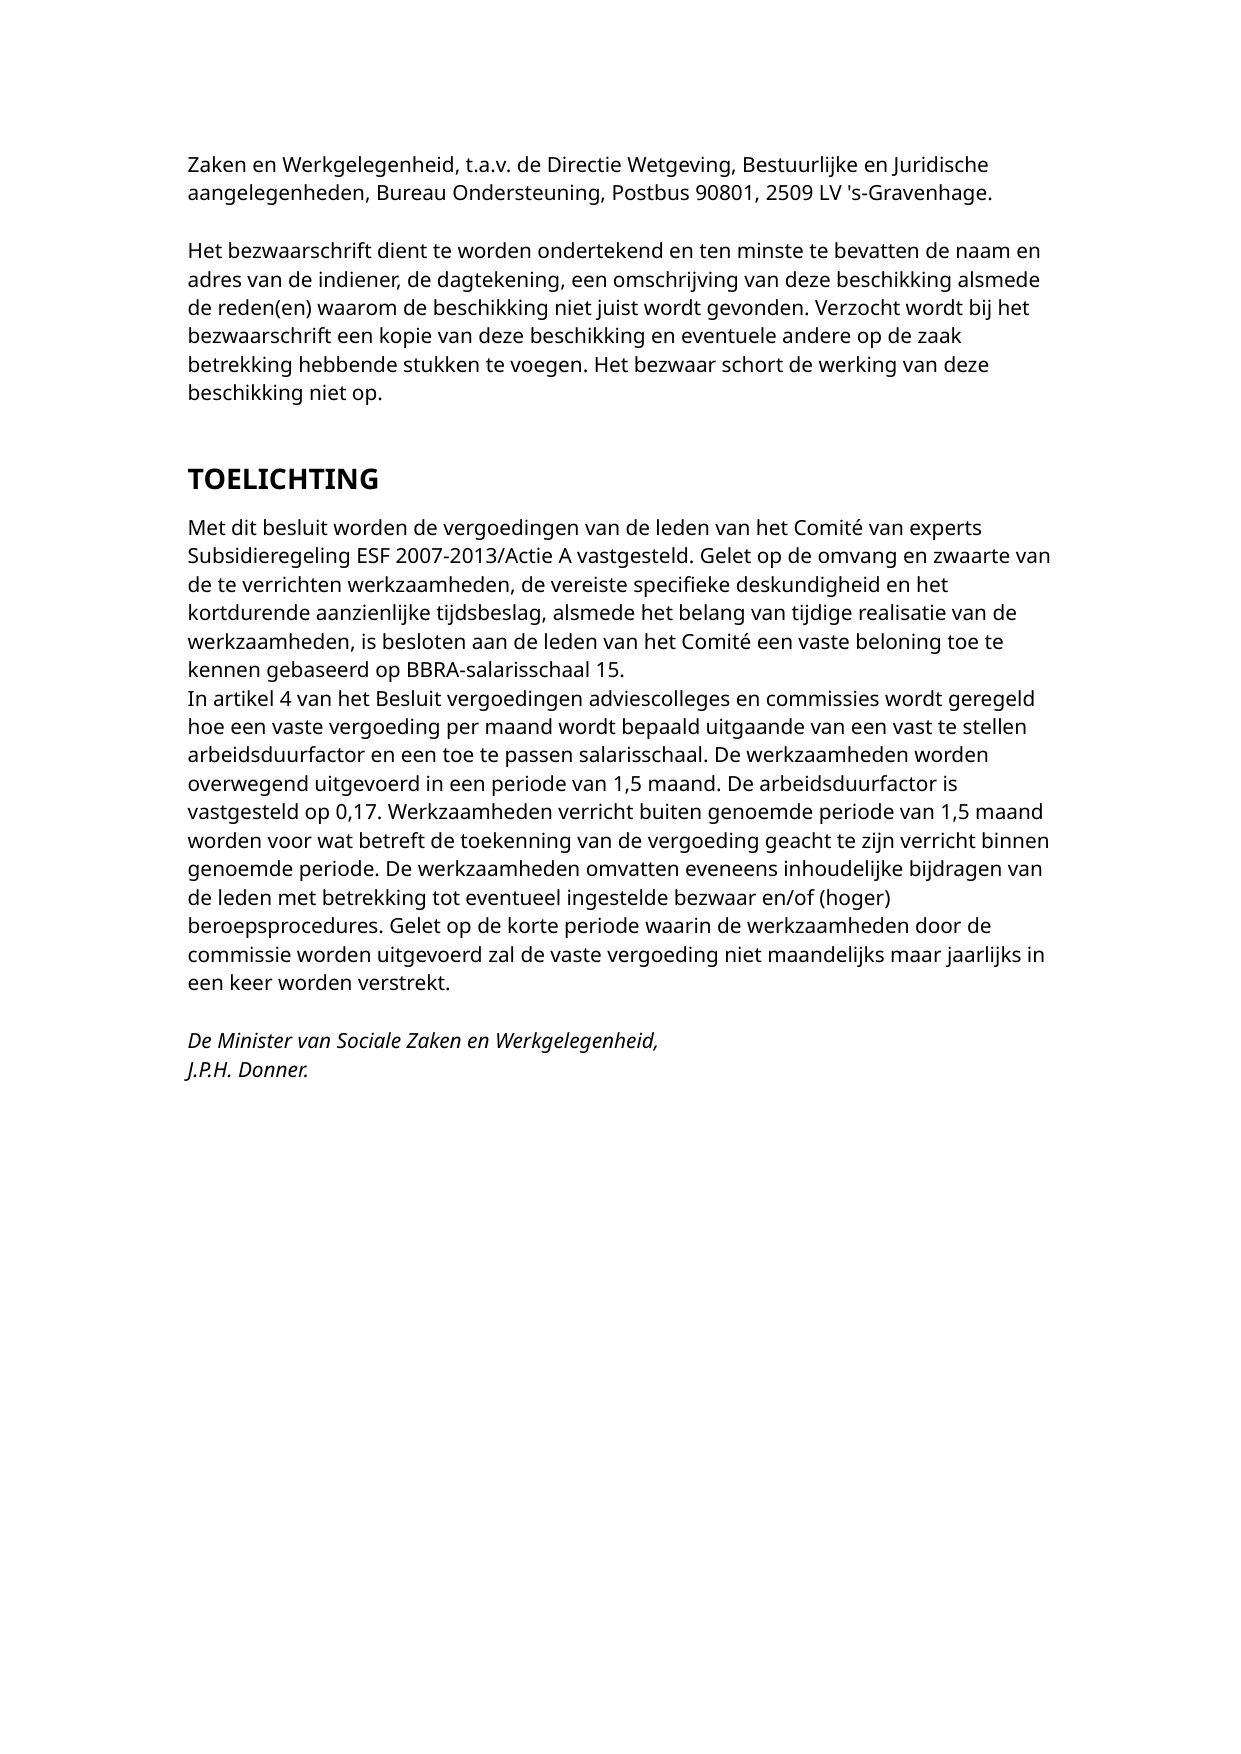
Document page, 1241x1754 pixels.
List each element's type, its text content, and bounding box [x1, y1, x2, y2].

text J.P.H. Donner. [187, 1055, 1053, 1083]
text In artikel 4 van het Besluit vergoedingen adviescolleges en commissies wordt geregeld hoe een vaste vergoeding per maand wordt bepaald uitgaande van een vast te stellen arbeidsduurfactor en een toe te passen salarisschaal. De werkzaamheden worden overwegend uitgevoerd in een periode van 1,5 maand. De arbeidsduurfactor is vastgesteld op 0,17. Werkzaamheden verricht buiten genoemde periode van 1,5 maand worden voor wat betreft de toekenning van de vergoeding geacht te zijn verricht binnen genoemde periode. De werkzaamheden omvatten eveneens inhoudelijke bijdragen van de leden met betrekking tot eventueel ingestelde bezwaar en/of (hoger) beroepsprocedures. Gelet op de korte periode waarin de werkzaamheden door de commissie worden uitgevoerd zal de vaste vergoeding niet maandelijks maar jaarlijks in een keer worden verstrekt. [187, 684, 1053, 997]
subtitle TOELICHTING [187, 459, 1053, 498]
text Het bezwaarschrift dient te worden ondertekend en ten minste te bevatten de naam en adres van de indiener, de dagtekening, een omschrijving van deze beschikking alsmede de reden(en) waarom de beschikking niet juist wordt gevonden. Verzocht wordt bij het bezwaarschrift een kopie van deze beschikking en eventuele andere op de zaak betrekking hebbende stukken te voegen. Het bezwaar schort de werking van deze beschikking niet op. [187, 236, 1053, 407]
text Zaken en Werkgelegenheid, t.a.v. de Directie Wetgeving, Bestuurlijke en Juridische aangelegenheden, Bureau Ondersteuning, Postbus 90801, 2509 LV 's-Gravenhage. [187, 150, 1053, 207]
text Met dit besluit worden de vergoedingen van de leden van het Comité van experts Subsidieregeling ESF 2007-2013/Actie A vastgesteld. Gelet op de omvang en zwaarte van de te verrichten werkzaamheden, de vereiste specifieke deskundigheid en het kortdurende aanzienlijke tijdsbeslag, alsmede het belang van tijdige realisatie van de werkzaamheden, is besloten aan de leden van het Comité een vaste beloning toe te kennen gebaseerd op BBRA-salarisschaal 15. [187, 513, 1053, 684]
text De Minister van Sociale Zaken en Werkgelegenheid, [187, 1027, 1053, 1055]
